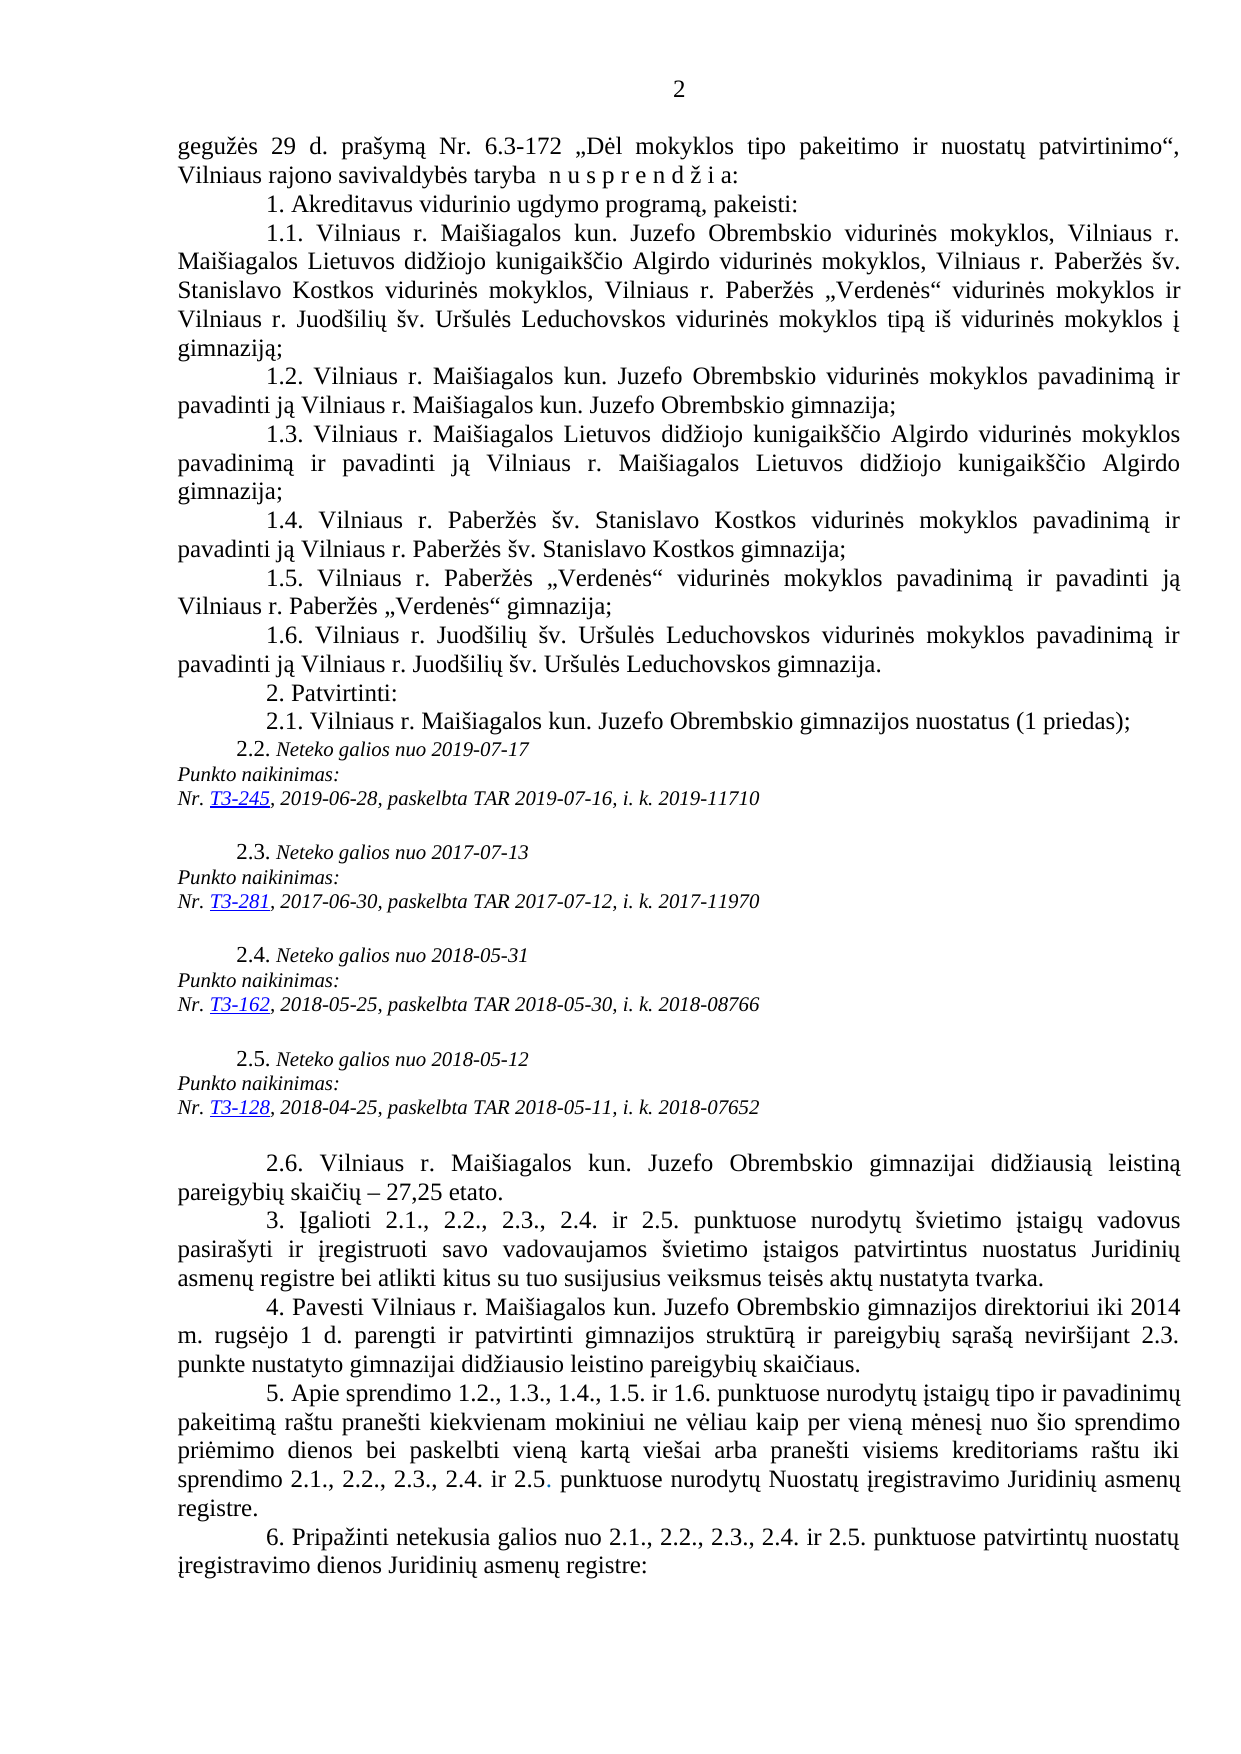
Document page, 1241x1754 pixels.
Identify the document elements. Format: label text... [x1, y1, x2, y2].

text 2.2. Neteko galios nuo 2019-07-17 [177, 735, 1181, 761]
text 1. Akreditavus vidurinio ugdymo programą, pakeisti: [177, 189, 1181, 218]
text 2.3. Neteko galios nuo 2017-07-13 [177, 838, 1181, 865]
text Nr. T3-281, 2017-06-30, paskelbta TAR 2017-07-12, i. k. 2017-11970 [177, 889, 1181, 913]
text Nr. T3-128, 2018-04-25, paskelbta TAR 2018-05-11, i. k. 2018-07652 [177, 1095, 1181, 1119]
text 2.6. Vilniaus r. Maišiagalos kun. Juzefo Obrembskio gimnazijai didžiausią leistiną pareigybių skaičių – 27,25 etato. [177, 1148, 1181, 1206]
text Nr. T3-245, 2019-06-28, paskelbta TAR 2019-07-16, i. k. 2019-11710 [177, 786, 1181, 809]
text 1.6. Vilniaus r. Juodšilių šv. Uršulės Leduchovskos vidurinės mokyklos pavadinimą ir pavadinti ją Vilniaus r. Juodšilių šv. Uršulės Leduchovskos gimnazija. [177, 620, 1181, 678]
text 1.2. Vilniaus r. Maišiagalos kun. Juzefo Obrembskio vidurinės mokyklos pavadinimą ir pavadinti ją Vilniaus r. Maišiagalos kun. Juzefo Obrembskio gimnazija; [177, 361, 1181, 419]
text 6. Pripažinti netekusia galios nuo 2.1., 2.2., 2.3., 2.4. ir 2.5. punktuose patvirtintų nuostatų įregistravimo dienos Juridinių asmenų registre: [177, 1522, 1181, 1579]
text 2. Patvirtinti: [177, 678, 1181, 706]
text 1.4. Vilniaus r. Paberžės šv. Stanislavo Kostkos vidurinės mokyklos pavadinimą ir pavadinti ją Vilniaus r. Paberžės šv. Stanislavo Kostkos gimnazija; [177, 505, 1181, 563]
text 2.5. Neteko galios nuo 2018-05-12 [177, 1045, 1181, 1071]
text 1.1. Vilniaus r. Maišiagalos kun. Juzefo Obrembskio vidurinės mokyklos, Vilniaus r. Maišiagalos Lietuvos didžiojo kunigaikščio Algirdo vidurinės mokyklos, Vilniaus r. Paberžės šv. Stanislavo Kostkos vidurinės mokyklos, Vilniaus r. Paberžės „Verdenės“ vidurinės mokyklos ir Vilniaus r. Juodšilių šv. Uršulės Leduchovskos vidurinės mokyklos tipą iš vidurinės mokyklos į gimnaziją; [177, 218, 1181, 361]
text 3. Įgalioti 2.1., 2.2., 2.3., 2.4. ir 2.5. punktuose nurodytų švietimo įstaigų vadovus pasirašyti ir įregistruoti savo vadovaujamos švietimo įstaigos patvirtintus nuostatus Juridinių asmenų registre bei atlikti kitus su tuo susijusius veiksmus teisės aktų nustatyta tvarka. [177, 1206, 1181, 1292]
text gegužės 29 d. prašymą Nr. 6.3-172 „Dėl mokyklos tipo pakeitimo ir nuostatų patvirtinimo“, Vilniaus rajono savivaldybės taryba n u s p r e n d ž i a: [177, 131, 1181, 189]
text 1.5. Vilniaus r. Paberžės „Verdenės“ vidurinės mokyklos pavadinimą ir pavadinti ją Vilniaus r. Paberžės „Verdenės“ gimnazija; [177, 563, 1181, 620]
text Punkto naikinimas: [177, 761, 1181, 786]
text 2.1. Vilniaus r. Maišiagalos kun. Juzefo Obrembskio gimnazijos nuostatus (1 priedas); [177, 706, 1181, 735]
text Punkto naikinimas: [177, 865, 1181, 889]
text Nr. T3-162, 2018-05-25, paskelbta TAR 2018-05-30, i. k. 2018-08766 [177, 992, 1181, 1016]
text Punkto naikinimas: [177, 1071, 1181, 1095]
text Punkto naikinimas: [177, 968, 1181, 992]
text 1.3. Vilniaus r. Maišiagalos Lietuvos didžiojo kunigaikščio Algirdo vidurinės mokyklos pavadinimą ir pavadinti ją Vilniaus r. Maišiagalos Lietuvos didžiojo kunigaikščio Algirdo gimnazija; [177, 419, 1181, 505]
text 5. Apie sprendimo 1.2., 1.3., 1.4., 1.5. ir 1.6. punktuose nurodytų įstaigų tipo ir pavadinimų pakeitimą raštu pranešti kiekvienam mokiniui ne vėliau kaip per vieną mėnesį nuo šio sprendimo priėmimo dienos bei paskelbti vieną kartą viešai arba pranešti visiems kreditoriams raštu iki sprendimo 2.1., 2.2., 2.3., 2.4. ir 2.5. punktuose nurodytų Nuostatų įregistravimo Juridinių asmenų registre. [177, 1378, 1181, 1522]
text 2.4. Neteko galios nuo 2018-05-31 [177, 942, 1181, 968]
text 4. Pavesti Vilniaus r. Maišiagalos kun. Juzefo Obrembskio gimnazijos direktoriui iki 2014 m. rugsėjo 1 d. parengti ir patvirtinti gimnazijos struktūrą ir pareigybių sąrašą neviršijant 2.3. punkte nustatyto gimnazijai didžiausio leistino pareigybių skaičiaus. [177, 1292, 1181, 1378]
